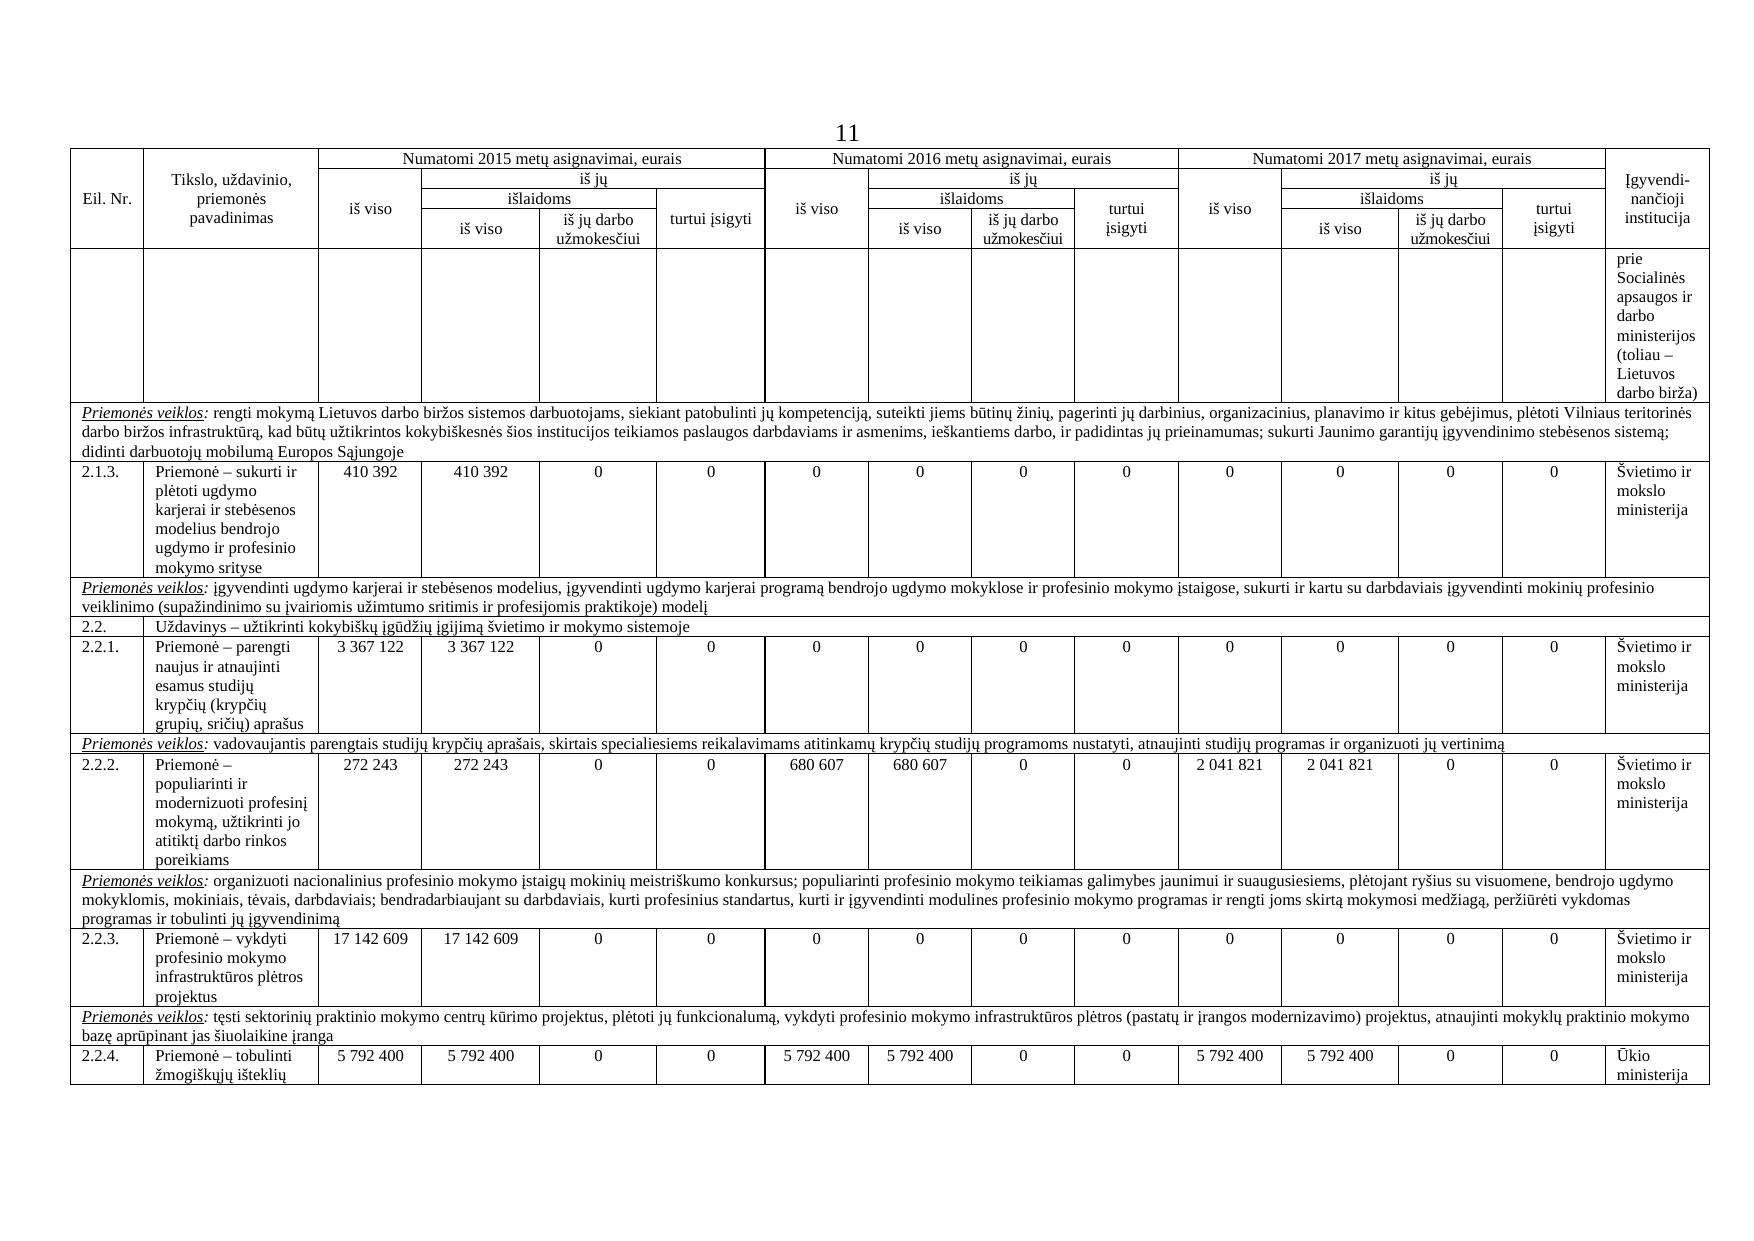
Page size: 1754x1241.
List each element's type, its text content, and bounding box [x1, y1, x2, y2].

table_cell 2.2.2. [71, 754, 143, 869]
table_cell 0 [869, 929, 971, 1006]
table_cell prie Socialinės apsaugos ir darbo ministerijos (toliau – Lietuvos darbo birža) [1606, 249, 1709, 402]
table_cell 2.2.4. [71, 1046, 143, 1084]
table_cell Švietimo ir mokslo ministerija [1606, 637, 1709, 733]
table_cell 2.2. [71, 617, 143, 636]
table_cell Priemonė – sukurti ir plėtoti ugdymo karjerai ir stebėsenos modelius bendrojo ugdymo ir profesinio mokymo srityse [144, 462, 318, 577]
table_cell [319, 249, 421, 402]
table_cell 2.2.1. [71, 637, 143, 733]
table_cell Priemonė – parengti naujus ir atnaujinti esamus studijų krypčių (krypčių grupių, sričių) aprašus [144, 637, 318, 733]
table_header Numatomi 2016 metų asignavimai, eurais [766, 149, 1178, 168]
table_cell iš viso [869, 209, 971, 248]
table_cell 680 607 [869, 754, 971, 869]
table_cell 0 [1399, 929, 1502, 1006]
table_cell 0 [1503, 462, 1605, 577]
table_cell iš jų darbo užmokesčiui [972, 209, 1074, 248]
table_cell 272 243 [319, 754, 421, 869]
table_cell Švietimo ir mokslo ministerija [1606, 929, 1709, 1006]
table_cell 3 367 122 [422, 637, 539, 733]
table_cell 0 [540, 1046, 656, 1084]
table_cell 410 392 [319, 462, 421, 577]
table_cell 0 [1399, 462, 1502, 577]
table_cell Ūkio ministerija [1606, 1046, 1709, 1084]
table_cell 0 [766, 929, 868, 1006]
table_cell 0 [766, 637, 868, 733]
table_cell 17 142 609 [422, 929, 539, 1006]
table_cell turtui įsigyti [657, 189, 764, 248]
table_cell [1179, 249, 1281, 402]
table_cell 0 [657, 1046, 764, 1084]
table_cell iš jų [869, 169, 1178, 188]
table_cell iš viso [766, 169, 868, 248]
table_cell Priemonė – vykdyti profesinio mokymo infrastruktūros plėtros projektus [144, 929, 318, 1006]
table_cell 680 607 [766, 754, 868, 869]
table_cell 0 [766, 462, 868, 577]
table_cell 0 [540, 754, 656, 869]
table_cell 5 792 400 [319, 1046, 421, 1084]
table_cell 0 [1282, 462, 1398, 577]
table_cell 0 [1503, 637, 1605, 733]
table_cell 0 [1503, 754, 1605, 869]
table_header Numatomi 2017 metų asignavimai, eurais [1179, 149, 1605, 168]
table_cell 0 [1075, 754, 1178, 869]
table_cell 5 792 400 [766, 1046, 868, 1084]
table_header Eil. Nr. [71, 149, 143, 248]
table_cell 0 [972, 754, 1074, 869]
table_cell 2.1.3. [71, 462, 143, 577]
table_cell 0 [1075, 1046, 1178, 1084]
table_cell iš jų [422, 169, 764, 188]
table_cell Švietimo ir mokslo ministerija [1606, 754, 1709, 869]
table_cell [1399, 249, 1502, 402]
table_cell iš jų darbo užmokesčiui [1399, 209, 1502, 248]
table_cell 0 [540, 462, 656, 577]
table_cell Priemonės veiklos: organizuoti nacionalinius profesinio mokymo įstaigų mokinių meistriškumo konkursus; populiarinti profesinio mokymo teikiamas galimybes jaunimui ir suaugusiesiems, plėtojant ryšius su visuomene, bendrojo ugdymo mokyklomis, mokiniais, tėvais, darbdaviais; bendradarbiaujant su darbdaviais, kurti profesinius standartus, kurti ir įgyvendinti modulines profesinio mokymo programas ir rengti joms skirtą mokymosi medžiagą, peržiūrėti vykdomas programas ir tobulinti jų įgyvendinimą [71, 870, 1709, 928]
table_cell 410 392 [422, 462, 539, 577]
table_cell 0 [869, 462, 971, 577]
table_cell 0 [972, 462, 1074, 577]
table_cell [144, 249, 318, 402]
table_cell 0 [1399, 1046, 1502, 1084]
table_cell 2 041 821 [1282, 754, 1398, 869]
table_cell 0 [657, 637, 764, 733]
table_cell 0 [540, 637, 656, 733]
table_cell 0 [1399, 754, 1502, 869]
table_cell 0 [657, 929, 764, 1006]
table_cell 272 243 [422, 754, 539, 869]
table_cell turtui įsigyti [1075, 189, 1178, 248]
table_cell Uždavinys – užtikrinti kokybiškų įgūdžių įgijimą švietimo ir mokymo sistemoje [144, 617, 1709, 636]
table_cell [657, 249, 764, 402]
table_header Tikslo, uždavinio, priemonės pavadinimas [144, 149, 318, 248]
table_cell 5 792 400 [1282, 1046, 1398, 1084]
table_cell 0 [1399, 637, 1502, 733]
table_cell 0 [657, 462, 764, 577]
table_cell turtui įsigyti [1503, 189, 1605, 248]
table_cell 0 [1503, 1046, 1605, 1084]
table_cell [422, 249, 539, 402]
table_cell iš viso [1179, 169, 1281, 248]
table_cell 0 [1282, 637, 1398, 733]
table_cell 0 [1075, 929, 1178, 1006]
table_cell 0 [1179, 462, 1281, 577]
table_cell iš jų darbo užmokesčiui [540, 209, 656, 248]
table_cell [972, 249, 1074, 402]
table_cell 0 [1179, 929, 1281, 1006]
table_cell [71, 249, 143, 402]
table_cell 0 [1075, 637, 1178, 733]
table_cell 0 [540, 929, 656, 1006]
table_cell iš viso [1282, 209, 1398, 248]
table_cell 0 [1282, 929, 1398, 1006]
table_cell 0 [972, 1046, 1074, 1084]
table_cell 0 [1179, 637, 1281, 733]
table_cell [540, 249, 656, 402]
table_cell 5 792 400 [869, 1046, 971, 1084]
table_cell Priemonės veiklos: rengti mokymą Lietuvos darbo biržos sistemos darbuotojams, siekiant patobulinti jų kompetenciją, suteikti jiems būtinų žinių, pagerinti jų darbinius, organizacinius, planavimo ir kitus gebėjimus, plėtoti Vilniaus teritorinės darbo biržos infrastruktūrą, kad būtų užtikrintos kokybiškesnės šios institucijos teikiamos paslaugos darbdaviams ir asmenims, ieškantiems darbo, ir padidintas jų prieinamumas; sukurti Jaunimo garantijų įgyvendinimo stebėsenos sistemą; didinti darbuotojų mobilumą Europos Sąjungoje [71, 403, 1709, 461]
table_cell iš viso [319, 169, 421, 248]
table_cell 0 [869, 637, 971, 733]
table_cell Priemonės veiklos: tęsti sektorinių praktinio mokymo centrų kūrimo projektus, plėtoti jų funkcionalumą, vykdyti profesinio mokymo infrastruktūros plėtros (pastatų ir įrangos modernizavimo) projektus, atnaujinti mokyklų praktinio mokymo bazę aprūpinant jas šiuolaikine įranga [71, 1007, 1709, 1045]
table_cell [1075, 249, 1178, 402]
table_cell iš viso [422, 209, 539, 248]
table_header Įgyvendi-nančioji institucija [1606, 149, 1709, 248]
table_cell 0 [1503, 929, 1605, 1006]
table_cell Priemonė – populiarinti ir modernizuoti profesinį mokymą, užtikrinti jo atitiktį darbo rinkos poreikiams [144, 754, 318, 869]
table_cell 5 792 400 [422, 1046, 539, 1084]
table_cell 0 [972, 929, 1074, 1006]
table_cell 17 142 609 [319, 929, 421, 1006]
table_cell [1282, 249, 1398, 402]
table_cell 0 [1075, 462, 1178, 577]
table_cell iš jų [1282, 169, 1605, 188]
table_cell [766, 249, 868, 402]
table_cell [1503, 249, 1605, 402]
table_cell 0 [972, 637, 1074, 733]
table_cell 2 041 821 [1179, 754, 1281, 869]
table_cell [869, 249, 971, 402]
table_cell 2.2.3. [71, 929, 143, 1006]
table_cell 0 [657, 754, 764, 869]
table_cell išlaidoms [869, 189, 1074, 208]
table_cell Priemonės veiklos: įgyvendinti ugdymo karjerai ir stebėsenos modelius, įgyvendinti ugdymo karjerai programą bendrojo ugdymo mokyklose ir profesinio mokymo įstaigose, sukurti ir kartu su darbdaviais įgyvendinti mokinių profesinio veiklinimo (supažindinimo su įvairiomis užimtumo sritimis ir profesijomis praktikoje) modelį [71, 578, 1709, 616]
table_cell išlaidoms [422, 189, 656, 208]
table_cell 5 792 400 [1179, 1046, 1281, 1084]
table_cell Priemonės veiklos: vadovaujantis parengtais studijų krypčių aprašais, skirtais specialiesiems reikalavimams atitinkamų krypčių studijų programoms nustatyti, atnaujinti studijų programas ir organizuoti jų vertinimą [71, 734, 1709, 753]
table_cell Priemonė – tobulinti žmogiškųjų išteklių [144, 1046, 318, 1084]
table_cell išlaidoms [1282, 189, 1502, 208]
table_header Numatomi 2015 metų asignavimai, eurais [319, 149, 764, 168]
table_cell 3 367 122 [319, 637, 421, 733]
table_cell Švietimo ir mokslo ministerija [1606, 462, 1709, 577]
